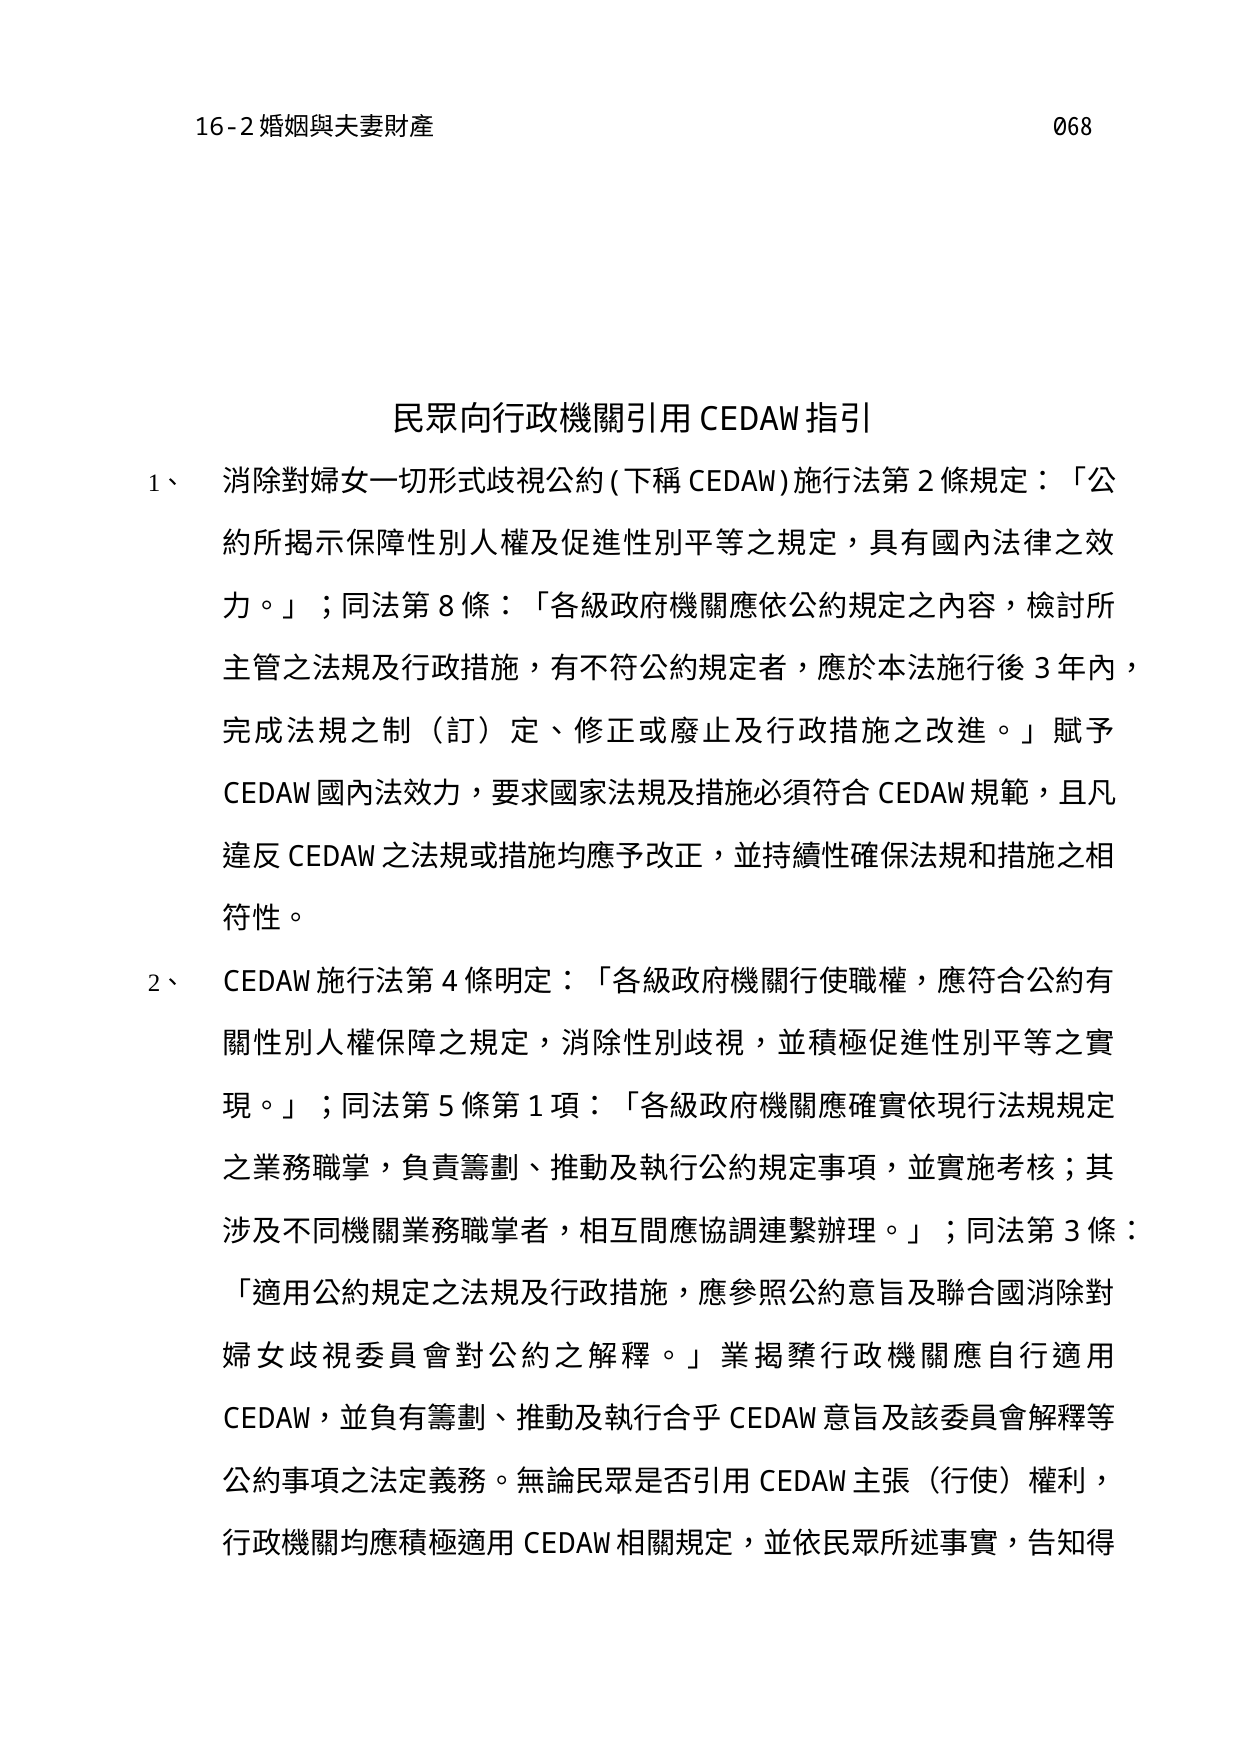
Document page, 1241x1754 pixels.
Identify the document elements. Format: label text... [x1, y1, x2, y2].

text 民眾向行政機關引用CEDAW指引 [148, 374, 1117, 437]
list CEDAW施行法第4條明定：「各級政府機關行使職權，應符合公約有關性別人權保障之規定，消除性別歧視，並積極促進性別平等之實現。」；同法第5條第1項：「各級政府機關應確實依現行法規規定之業務職掌，負責籌劃、推動及執行公約規定事項，並實施考核；其涉及不同機關業務職掌者，相互間應協調連繫辦理。」；同法第3條：「適用公約規定之法規及行政措施，應參照公約意旨及聯合國消除對婦女歧視委員會對公約之解釋。」業揭櫫行政機關應自行適用CEDAW，並負有籌劃、推動及執行合乎CEDAW意旨及該委員會解釋等公約事項之法定義務。無論民眾是否引用CEDAW主張（行使）權利，行政機關均應積極適用CEDAW相關規定，並依民眾所述事實，告知得引用之CEDAW或該委員會解釋。又參據CEDAW施行法第3條立法理由，該委員會解釋包括附錄、增補及決議等，含括該委員會提出之意見和一般性建議、國家報告之結論性意見及申訴個案之意見與建議（CEDAW第18條、第21條第1項、任擇議定書參照）。本指引及案例囿於篇幅，礙難逐一採列上開各類意見與建議；復衡酌前揭一般性建議係具通案性質，並據各國廣泛援用，為民眾引用便利計，爰僅臚列一般性建議，其餘個別國家報告結論性意見、申訴個案意見與建議，仍請參閱聯合國相關網頁（https://tbinternet.ohchr.org/_layouts/15/treatybodyexternal/TBSearch.aspx?Lang=en&TreatyID=3&DocTypeID=5）、 （https://juris.ohchr.org/en/search/results?Bodies=3&sortOrder=Date）。 [148, 937, 1117, 1562]
list 消除對婦女一切形式歧視公約(下稱CEDAW)施行法第2條規定：「公約所揭示保障性別人權及促進性別平等之規定，具有國內法律之效力。」；同法第8條：「各級政府機關應依公約規定之內容，檢討所主管之法規及行政措施，有不符公約規定者，應於本法施行後3年內，完成法規之制（訂）定、修正或廢止及行政措施之改進。」賦予CEDAW國內法效力，要求國家法規及措施必須符合CEDAW規範，且凡違反CEDAW之法規或措施均應予改正，並持續性確保法規和措施之相符性。 [148, 437, 1117, 937]
text 16-2婚姻與夫妻財產 068 [194, 83, 1117, 145]
